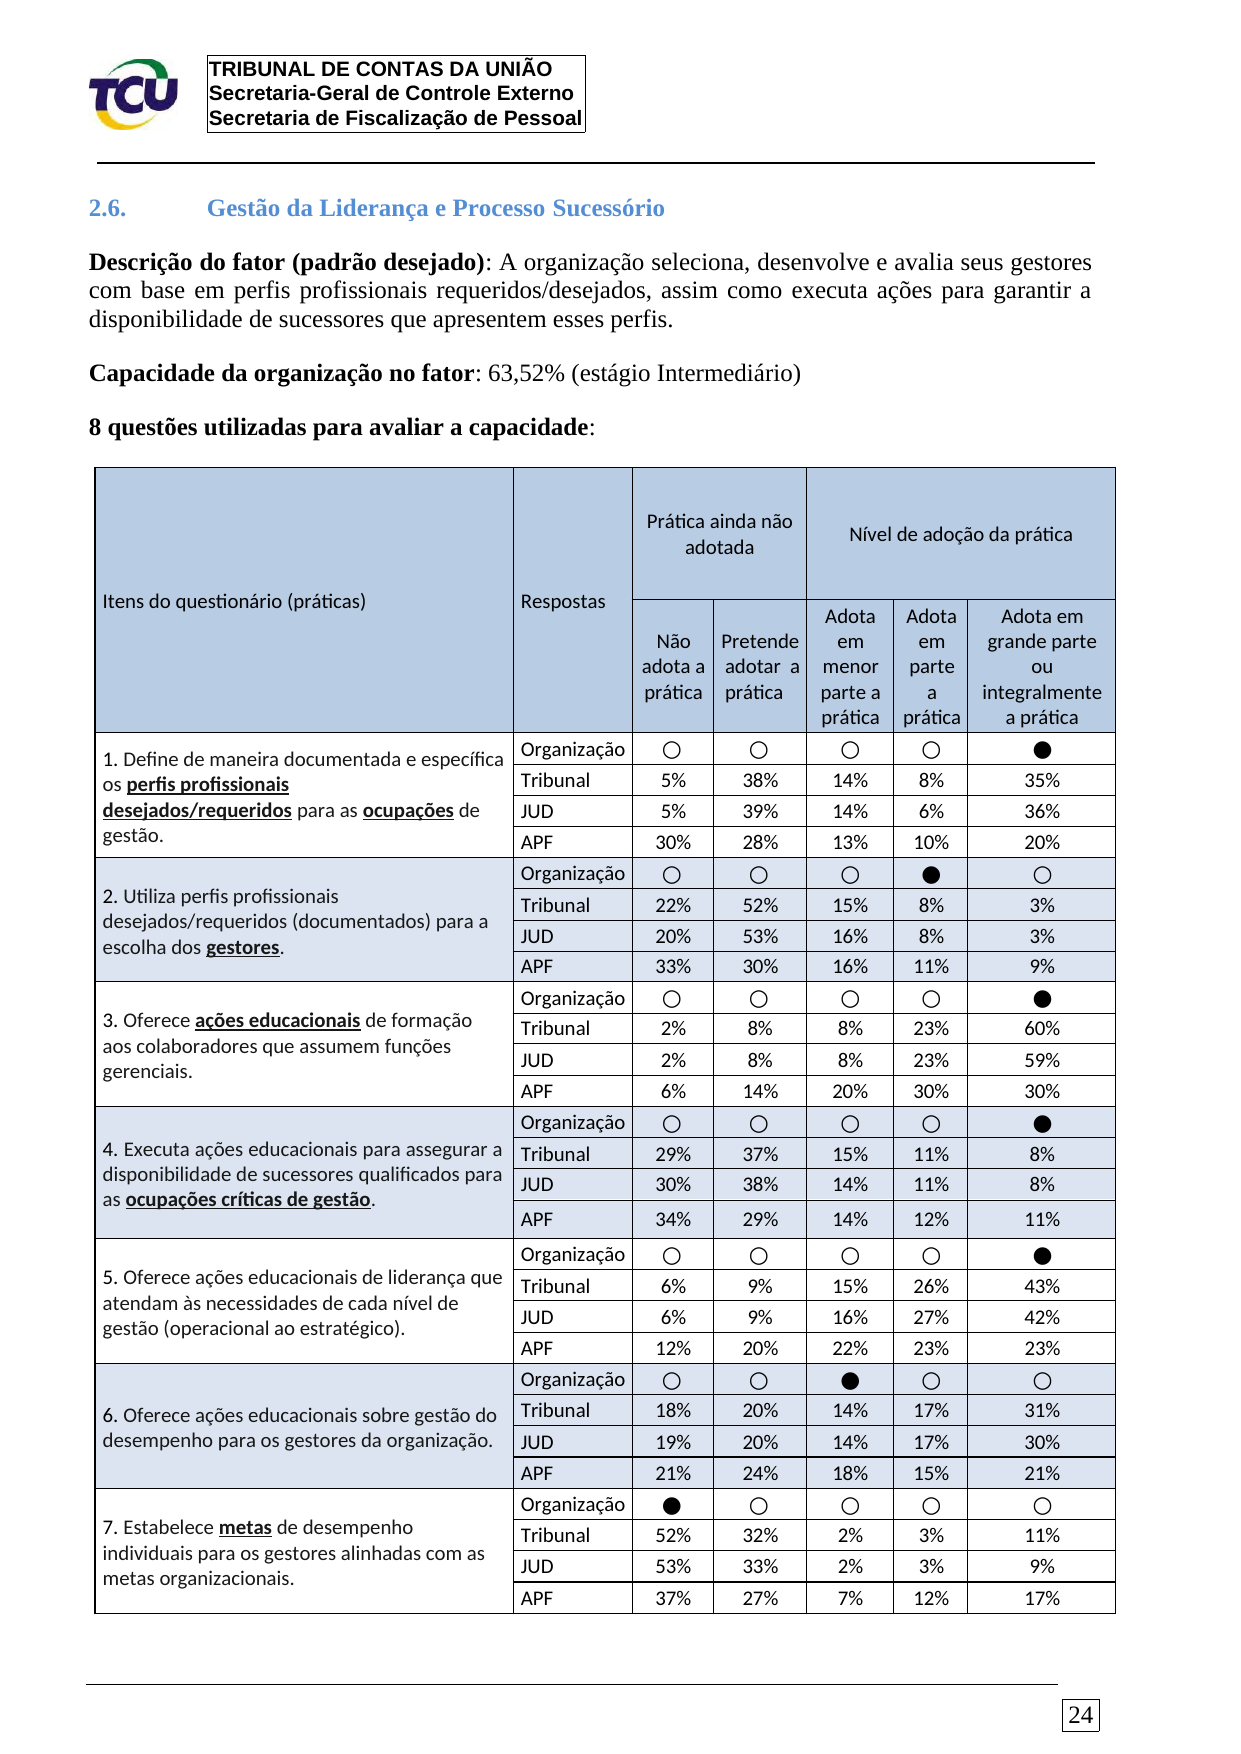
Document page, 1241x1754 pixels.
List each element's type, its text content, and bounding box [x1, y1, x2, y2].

table_cell JUD [514, 1426, 632, 1456]
picture [88, 59, 178, 130]
table_header Itens do questionário (práticas) [96, 468, 513, 732]
table_cell 9% [714, 1270, 806, 1300]
table_cell 10% [894, 827, 967, 857]
table_cell 2. Utiliza perfis profissionais desejados/requeridos (documentados) para a escolha dos gestores. [96, 858, 513, 981]
table_cell 8% [894, 921, 967, 951]
table_header Prática ainda não adotada [633, 468, 806, 599]
table_cell 15% [807, 1138, 893, 1168]
table_cell 15% [807, 889, 893, 920]
table_cell Adota em grande parte ou integralmente a prática [968, 600, 1115, 732]
text 8 questões utilizadas para avaliar a capacidade: [88, 412, 1194, 441]
table_cell 14% [807, 1169, 893, 1199]
text Descrição do fator (padrão desejado): A organização seleciona, desenvolve e avalia seus gestores com base em perfis profissionais requeridos/desejados, assim como executa ações para garantir a disponibilidade de sucessores que apresentem esses perfis. [88, 247, 1093, 333]
table_cell Organização [514, 1489, 632, 1519]
table_cell ○ [807, 858, 893, 888]
table_cell ○ [633, 1364, 713, 1394]
table_cell Tribunal [514, 1395, 632, 1425]
table_cell Organização [514, 1364, 632, 1394]
table_cell 60% [968, 1014, 1115, 1043]
table_cell 21% [633, 1458, 713, 1488]
table_cell 5% [633, 765, 713, 794]
table_cell 52% [633, 1520, 713, 1550]
table_cell 8% [894, 889, 967, 920]
table_cell ○ [714, 1364, 806, 1394]
table_header Respostas [514, 468, 632, 732]
table_cell 14% [807, 796, 893, 826]
table_cell ○ [714, 733, 806, 763]
table_cell APF [514, 952, 632, 981]
table_cell ● [894, 858, 967, 888]
text Capacidade da organização no fator: 63,52% (estágio Intermediário) [88, 358, 1194, 387]
table_cell 30% [633, 1169, 713, 1199]
table_cell 3. Oferece ações educacionais de formação aos colaboradores que assumem funções gerenciais. [96, 982, 513, 1106]
table_cell 39% [714, 796, 806, 826]
table_cell 16% [807, 1301, 893, 1332]
table_cell ○ [807, 1107, 893, 1137]
table_cell Não adota a prática [633, 600, 713, 732]
table_cell 11% [968, 1520, 1115, 1550]
table_cell Tribunal [514, 1270, 632, 1300]
table_cell 11% [894, 1138, 967, 1168]
table_cell 30% [633, 827, 713, 857]
table_cell ● [807, 1364, 893, 1394]
table_cell ○ [894, 1364, 967, 1394]
table_cell 6% [633, 1301, 713, 1332]
table_cell 29% [633, 1138, 713, 1168]
table_cell ○ [894, 733, 967, 763]
table_cell 59% [968, 1044, 1115, 1075]
table_cell 8% [807, 1044, 893, 1075]
table_cell ○ [633, 1239, 713, 1269]
table_cell 18% [633, 1395, 713, 1425]
table_cell JUD [514, 796, 632, 826]
table_cell 8% [968, 1138, 1115, 1168]
table_cell 2% [807, 1551, 893, 1581]
table_cell 33% [633, 952, 713, 981]
table_cell ○ [807, 982, 893, 1012]
table_cell 30% [968, 1426, 1115, 1456]
table_cell 6. Oferece ações educacionais sobre gestão do desempenho para os gestores da organização. [96, 1364, 513, 1488]
table_cell 35% [968, 765, 1115, 794]
table_cell 17% [894, 1426, 967, 1456]
table_cell 12% [894, 1583, 967, 1612]
table_cell ○ [807, 1489, 893, 1519]
table_cell 23% [968, 1333, 1115, 1363]
table_cell 5. Oferece ações educacionais de liderança que atendam às necessidades de cada nível de gestão (operacional ao estratégico). [96, 1239, 513, 1363]
table_cell 3% [894, 1520, 967, 1550]
subtitle Gestão da Liderança e Processo Sucessório [88, 193, 1194, 222]
table_cell Tribunal [514, 1014, 632, 1043]
table_cell 15% [894, 1458, 967, 1488]
table_cell ● [968, 982, 1115, 1012]
table_cell 22% [633, 889, 713, 920]
table_cell 20% [807, 1076, 893, 1106]
table_cell ● [633, 1489, 713, 1519]
table_cell ○ [633, 733, 713, 763]
table_cell 6% [633, 1076, 713, 1106]
table_cell 17% [968, 1583, 1115, 1612]
table_cell Organização [514, 1239, 632, 1269]
table_cell 22% [807, 1333, 893, 1363]
table_cell 9% [968, 952, 1115, 981]
table_cell 32% [714, 1520, 806, 1550]
table_cell 1. Define de maneira documentada e específica os perfis profissionais desejados/requeridos para as ocupações de gestão. [96, 733, 513, 857]
table_cell 3% [968, 921, 1115, 951]
table_cell 30% [714, 952, 806, 981]
table_cell 21% [968, 1458, 1115, 1488]
table_cell 12% [894, 1201, 967, 1238]
table_cell 18% [807, 1458, 893, 1488]
table_cell Adota em menor parte a prática [807, 600, 893, 732]
table_cell 38% [714, 1169, 806, 1199]
table_cell 23% [894, 1014, 967, 1043]
table_cell 27% [894, 1301, 967, 1332]
table_cell 2% [633, 1044, 713, 1075]
table_cell 15% [807, 1270, 893, 1300]
table_cell 17% [894, 1395, 967, 1425]
table_cell 37% [633, 1583, 713, 1612]
table_cell 36% [968, 796, 1115, 826]
table_cell ● [968, 1239, 1115, 1269]
table_cell Tribunal [514, 1138, 632, 1168]
table_cell APF [514, 1583, 632, 1612]
table_cell Organização [514, 733, 632, 763]
table_header Nível de adoção da prática [807, 468, 1115, 599]
table_cell ○ [633, 982, 713, 1012]
table_cell 52% [714, 889, 806, 920]
table_cell JUD [514, 1169, 632, 1199]
table_cell Tribunal [514, 1520, 632, 1550]
table_cell 11% [894, 1169, 967, 1199]
table_cell 23% [894, 1333, 967, 1363]
table_cell 12% [633, 1333, 713, 1363]
table_cell 42% [968, 1301, 1115, 1332]
table_cell ○ [633, 858, 713, 888]
table_cell ● [968, 1107, 1115, 1137]
table_cell 11% [968, 1201, 1115, 1238]
table_cell 6% [633, 1270, 713, 1300]
table_cell 19% [633, 1426, 713, 1456]
table_cell ○ [714, 858, 806, 888]
table_cell ○ [714, 982, 806, 1012]
table_cell 8% [714, 1014, 806, 1043]
table_cell ○ [894, 1239, 967, 1269]
table_cell Organização [514, 1107, 632, 1137]
table_cell Adota em parte a prática [894, 600, 967, 732]
table_cell ○ [714, 1239, 806, 1269]
table_cell APF [514, 1458, 632, 1488]
table_cell 20% [968, 827, 1115, 857]
table_cell ○ [894, 1489, 967, 1519]
table_cell 14% [807, 1426, 893, 1456]
table_cell Tribunal [514, 889, 632, 920]
table_cell 6% [894, 796, 967, 826]
table_cell 8% [714, 1044, 806, 1075]
table_cell JUD [514, 1301, 632, 1332]
table_cell 31% [968, 1395, 1115, 1425]
table_cell 24% [714, 1458, 806, 1488]
table_cell 37% [714, 1138, 806, 1168]
table_cell ○ [968, 1489, 1115, 1519]
table_cell ○ [714, 1107, 806, 1137]
table_cell 23% [894, 1044, 967, 1075]
table_cell APF [514, 1201, 632, 1238]
table_cell 20% [714, 1333, 806, 1363]
table_cell 20% [714, 1426, 806, 1456]
table_cell 34% [633, 1201, 713, 1238]
table_cell 5% [633, 796, 713, 826]
table_cell APF [514, 827, 632, 857]
table_cell 7. Estabelece metas de desempenho individuais para os gestores alinhadas com as metas organizacionais. [96, 1489, 513, 1612]
table_cell 53% [714, 921, 806, 951]
table_cell 8% [968, 1169, 1115, 1199]
table_cell 26% [894, 1270, 967, 1300]
table_cell JUD [514, 921, 632, 951]
table_cell 7% [807, 1583, 893, 1612]
table_cell 30% [894, 1076, 967, 1106]
table_cell 20% [714, 1395, 806, 1425]
table_cell 30% [968, 1076, 1115, 1106]
table_cell ○ [714, 1489, 806, 1519]
table_cell 43% [968, 1270, 1115, 1300]
table_cell 2% [633, 1014, 713, 1043]
table_cell 2% [807, 1520, 893, 1550]
table_cell 11% [894, 952, 967, 981]
table_cell 28% [714, 827, 806, 857]
table_cell ○ [633, 1107, 713, 1137]
table_cell Organização [514, 982, 632, 1012]
table_cell 14% [807, 1395, 893, 1425]
table_cell 3% [968, 889, 1115, 920]
table_cell 33% [714, 1551, 806, 1581]
table_cell APF [514, 1333, 632, 1363]
table_cell ○ [807, 1239, 893, 1269]
table_cell 16% [807, 921, 893, 951]
table_cell 13% [807, 827, 893, 857]
table_cell ○ [968, 1364, 1115, 1394]
table_cell ○ [807, 733, 893, 763]
table_cell JUD [514, 1551, 632, 1581]
table_cell 14% [807, 765, 893, 794]
table_cell 14% [714, 1076, 806, 1106]
table_cell 29% [714, 1201, 806, 1238]
table_cell ○ [894, 982, 967, 1012]
table_cell Organização [514, 858, 632, 888]
table_cell APF [514, 1076, 632, 1106]
table_cell 8% [807, 1014, 893, 1043]
table_cell 20% [633, 921, 713, 951]
table_cell 9% [714, 1301, 806, 1332]
table_cell 14% [807, 1201, 893, 1238]
table_cell 3% [894, 1551, 967, 1581]
table_cell 8% [894, 765, 967, 794]
table_cell 9% [968, 1551, 1115, 1581]
table_cell Tribunal [514, 765, 632, 794]
table_cell ● [968, 733, 1115, 763]
table_cell Pretende adotar a prática [714, 600, 806, 732]
table_cell 27% [714, 1583, 806, 1612]
table_cell ○ [894, 1107, 967, 1137]
table_cell 16% [807, 952, 893, 981]
table_cell 53% [633, 1551, 713, 1581]
table_cell ○ [968, 858, 1115, 888]
table_cell 4. Executa ações educacionais para assegurar a disponibilidade de sucessores qualificados para as ocupações críticas de gestão. [96, 1107, 513, 1238]
table_cell JUD [514, 1044, 632, 1075]
table_cell 38% [714, 765, 806, 794]
